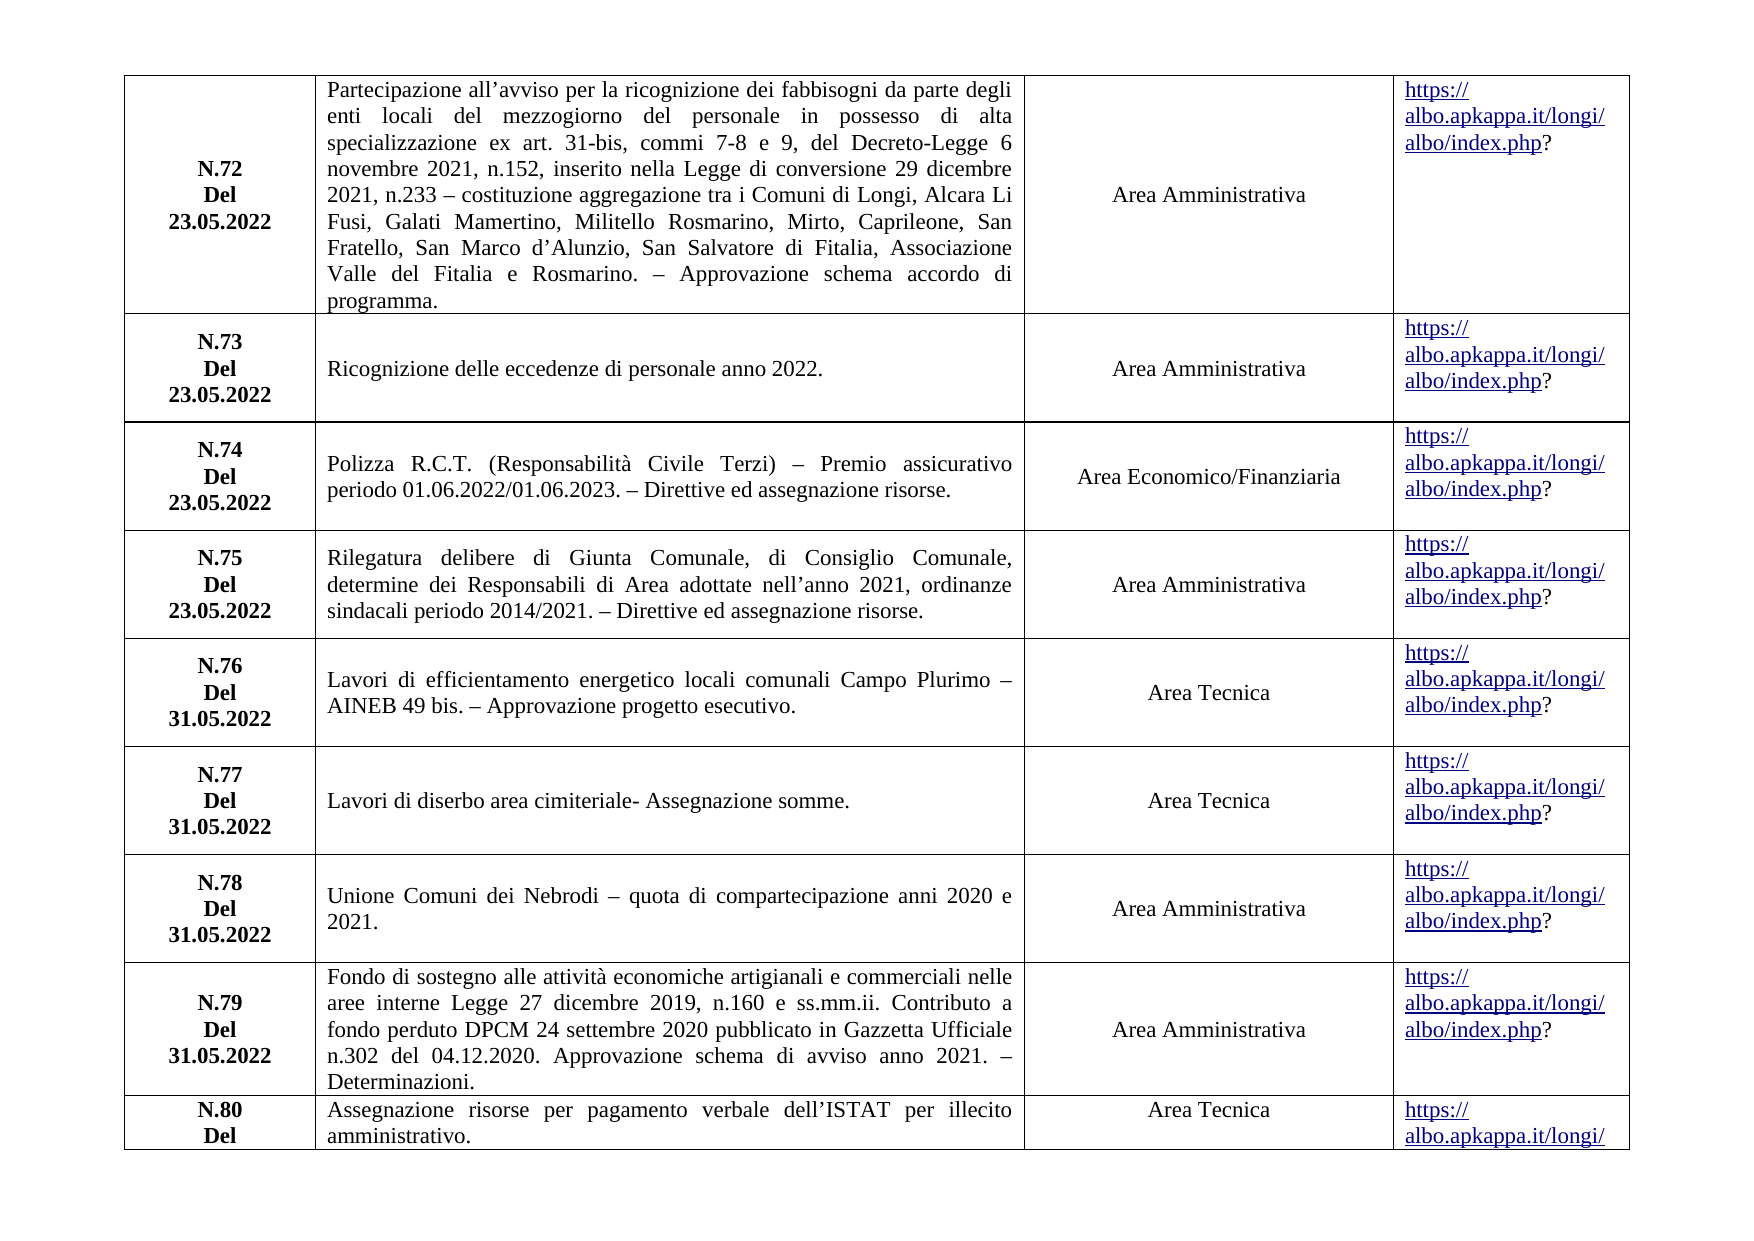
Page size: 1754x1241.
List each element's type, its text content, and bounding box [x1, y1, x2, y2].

table_cell Polizza R.C.T. (Responsabilità Civile Terzi) – Premio assicurativo periodo 01.06.2022/01.06.2023. – Direttive ed assegnazione risorse. [316, 423, 1024, 529]
table_cell N.75 Del 23.05.2022 [125, 531, 315, 638]
table_cell Area Amministrativa [1025, 963, 1393, 1095]
table_cell Partecipazione all’avviso per la ricognizione dei fabbisogni da parte degli enti locali del mezzogiorno del personale in possesso di alta specializzazione ex art. 31-bis, commi 7-8 e 9, del Decreto-Legge 6 novembre 2021, n.152, inserito nella Legge di conversione 29 dicembre 2021, n.233 – costituzione aggregazione tra i Comuni di Longi, Alcara Li Fusi, Galati Mamertino, Militello Rosmarino, Mirto, Caprileone, San Fratello, San Marco d’Alunzio, San Salvatore di Fitalia, Associazione Valle del Fitalia e Rosmarino. – Approvazione schema accordo di programma. [316, 76, 1024, 313]
table_cell https://albo.apkappa.it/longi/albo/index.php? [1394, 963, 1629, 1095]
table_cell https://albo.apkappa.it/longi/albo/index.php? [1394, 76, 1629, 313]
table_cell Area Amministrativa [1025, 76, 1393, 313]
table_cell Fondo di sostegno alle attività economiche artigianali e commerciali nelle aree interne Legge 27 dicembre 2019, n.160 e ss.mm.ii. Contributo a fondo perduto DPCM 24 settembre 2020 pubblicato in Gazzetta Ufficiale n.302 del 04.12.2020. Approvazione schema di avviso anno 2021. – Determinazioni. [316, 963, 1024, 1095]
table_cell N.80 Del [125, 1096, 315, 1148]
table_cell Lavori di efficientamento energetico locali comunali Campo Plurimo – AINEB 49 bis. – Approvazione progetto esecutivo. [316, 639, 1024, 746]
table_cell Ricognizione delle eccedenze di personale anno 2022. [316, 314, 1024, 421]
table_cell N.78 Del 31.05.2022 [125, 855, 315, 962]
table_cell https://albo.apkappa.it/longi/albo/index.php? [1394, 747, 1629, 854]
table_cell Area Amministrativa [1025, 855, 1393, 962]
table_cell N.76 Del 31.05.2022 [125, 639, 315, 746]
table_cell Unione Comuni dei Nebrodi – quota di compartecipazione anni 2020 e 2021. [316, 855, 1024, 962]
table_cell Lavori di diserbo area cimiteriale- Assegnazione somme. [316, 747, 1024, 854]
table_cell https://albo.apkappa.it/longi/albo/index.php? [1394, 314, 1629, 421]
table_cell Assegnazione risorse per pagamento verbale dell’ISTAT per illecito amministrativo. [316, 1096, 1024, 1148]
table_cell N.72 Del 23.05.2022 [125, 76, 315, 313]
table_cell N.77 Del 31.05.2022 [125, 747, 315, 854]
table_cell https://albo.apkappa.it/longi/albo/index.php? [1394, 531, 1629, 638]
table_cell N.74 Del 23.05.2022 [125, 423, 315, 529]
table_cell Area Amministrativa [1025, 314, 1393, 421]
table_cell https://albo.apkappa.it/longi/albo/index.php? [1394, 639, 1629, 746]
table_cell Area Tecnica [1025, 747, 1393, 854]
table_cell N.73 Del 23.05.2022 [125, 314, 315, 421]
table_cell https://albo.apkappa.it/longi/albo/index.php? [1394, 423, 1629, 529]
table_cell N.79 Del 31.05.2022 [125, 963, 315, 1095]
table_cell https://albo.apkappa.it/longi/ [1394, 1096, 1629, 1148]
table_cell Area Tecnica [1025, 1096, 1393, 1148]
table_cell Area Amministrativa [1025, 531, 1393, 638]
table_cell https://albo.apkappa.it/longi/albo/index.php? [1394, 855, 1629, 962]
table_cell Area Economico/Finanziaria [1025, 423, 1393, 529]
table_cell Area Tecnica [1025, 639, 1393, 746]
table_cell Rilegatura delibere di Giunta Comunale, di Consiglio Comunale, determine dei Responsabili di Area adottate nell’anno 2021, ordinanze sindacali periodo 2014/2021. – Direttive ed assegnazione risorse. [316, 531, 1024, 638]
